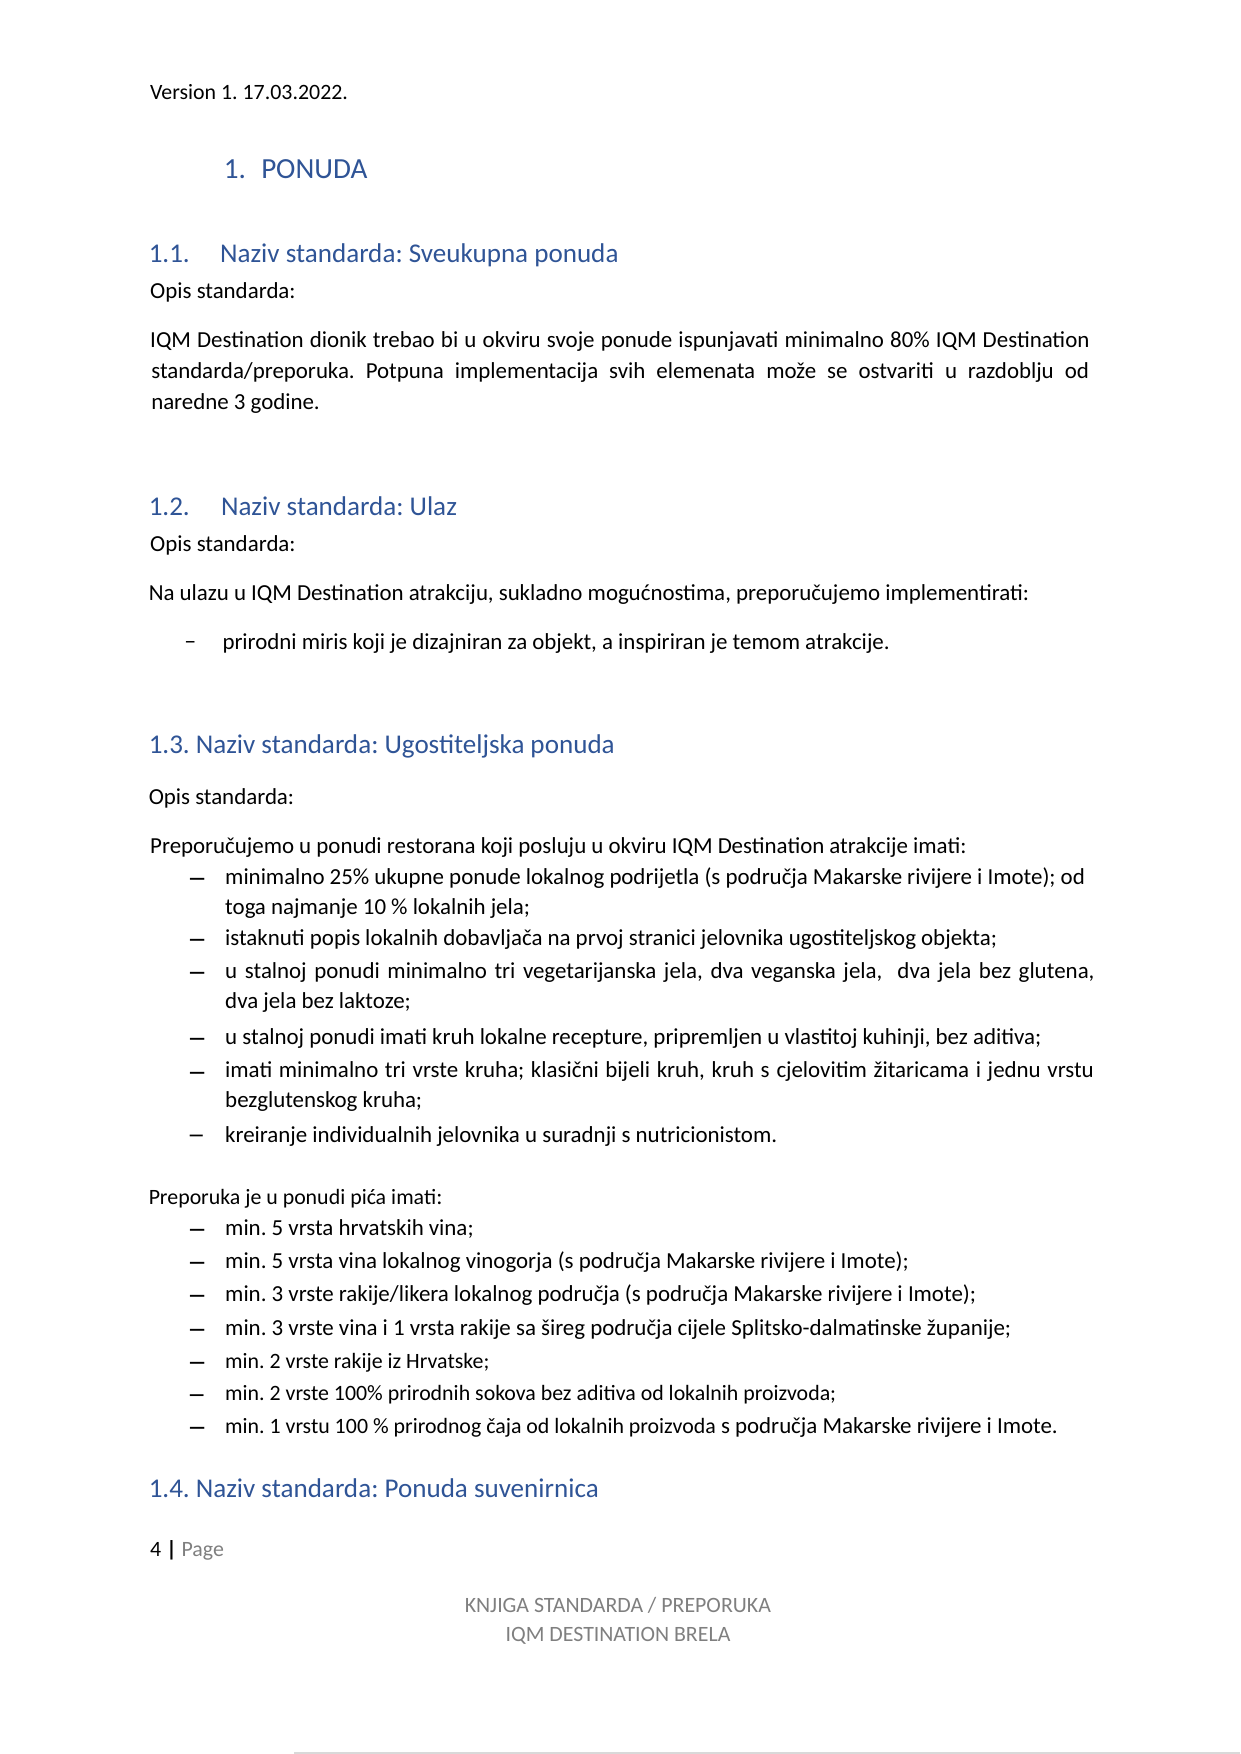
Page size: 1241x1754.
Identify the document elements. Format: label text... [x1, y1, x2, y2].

table_cell − [188, 956, 225, 1022]
table_cell − [188, 923, 225, 956]
table_cell min. 1 vrstu 100 % prirodnog čaja od lokalnih proizvoda s područja Makarske rivijere i Imote. [225, 1411, 1068, 1444]
text Opis standarda: [150, 276, 1091, 304]
table_cell u stalnoj ponudi minimalno tri vegetarijanska jela, dva veganska jela, dva jela bez glutena, dva jela bez laktoze; [225, 956, 1096, 1022]
table_cell − [188, 1120, 225, 1151]
table_header − [188, 1213, 225, 1246]
table_cell min. 2 vrste 100% prirodnih sokova bez aditiva od lokalnih proizvoda; [225, 1379, 1068, 1411]
table_cell kreiranje individualnih jelovnika u suradnji s nutricionistom. [225, 1120, 1096, 1151]
text Preporuka je u ponudi pića imati: [148, 1182, 1091, 1210]
table_cell − [188, 1055, 225, 1120]
table_cell min. 3 vrste rakije/likera lokalnog područja (s područja Makarske rivijere i Imote); [225, 1279, 1068, 1313]
text 1.4. Naziv standarda: Ponuda suvenirnica [148, 1471, 672, 1504]
text Preporučujemo u ponudi restorana koji posluju u okviru IQM Destination atrakcije imati: [150, 831, 1091, 859]
text − prirodni miris koji je dizajniran za objekt, a inspiriran je temom atrakcije. [150, 627, 1091, 655]
table_cell istaknuti popis lokalnih dobavljača na prvoj stranici jelovnika ugostiteljskog objekta; [225, 923, 1096, 956]
table_cell − [188, 1346, 225, 1379]
table_cell − [188, 1379, 225, 1411]
text Opis standarda: [150, 529, 1091, 557]
text IQM Destination dionik trebao bi u okviru svoje ponude ispunjavati minimalno 80% IQM Destination standarda/preporuka. Potpuna implementacija svih elemenata može se ostvariti u razdoblju od naredne 3 godine. [150, 325, 1091, 415]
table_cell − [188, 1279, 225, 1313]
text 1.2. Naziv standarda: Ulaz [148, 489, 1091, 523]
table_cell u stalnoj ponudi imati kruh lokalne recepture, pripremljen u vlastitoj kuhinji, bez aditiva; [225, 1022, 1096, 1055]
text 1.1. Naziv standarda: Sveukupna ponuda [148, 236, 1091, 269]
text 1.3. Naziv standarda: Ugostiteljska ponuda [148, 728, 672, 761]
table_cell − [188, 1313, 225, 1346]
table_header − [188, 862, 225, 923]
text Opis standarda: [148, 782, 672, 811]
table_cell − [188, 1022, 225, 1055]
subtitle PONUDA [223, 150, 1091, 186]
table_cell − [188, 1246, 225, 1279]
table_cell min. 2 vrste rakije iz Hrvatske; [225, 1346, 1068, 1379]
text Na ulazu u IQM Destination atrakciju, sukladno mogućnostima, preporučujemo implementirati: [148, 578, 1091, 606]
table_cell min. 3 vrste vina i 1 vrsta rakije sa šireg područja cijele Splitsko-dalmatinske županije; [225, 1313, 1068, 1346]
table_cell imati minimalno tri vrste kruha; klasični bijeli kruh, kruh s cjelovitim žitaricama i jednu vrstu bezglutenskog kruha; [225, 1055, 1096, 1120]
table_header min. 5 vrsta hrvatskih vina; [225, 1213, 1068, 1246]
table_cell − [188, 1411, 225, 1444]
table_header minimalno 25% ukupne ponude lokalnog podrijetla (s područja Makarske rivijere i Imote); od toga najmanje 10 % lokalnih jela; [225, 862, 1096, 923]
table_cell min. 5 vrsta vina lokalnog vinogorja (s područja Makarske rivijere i Imote); [225, 1246, 1068, 1279]
